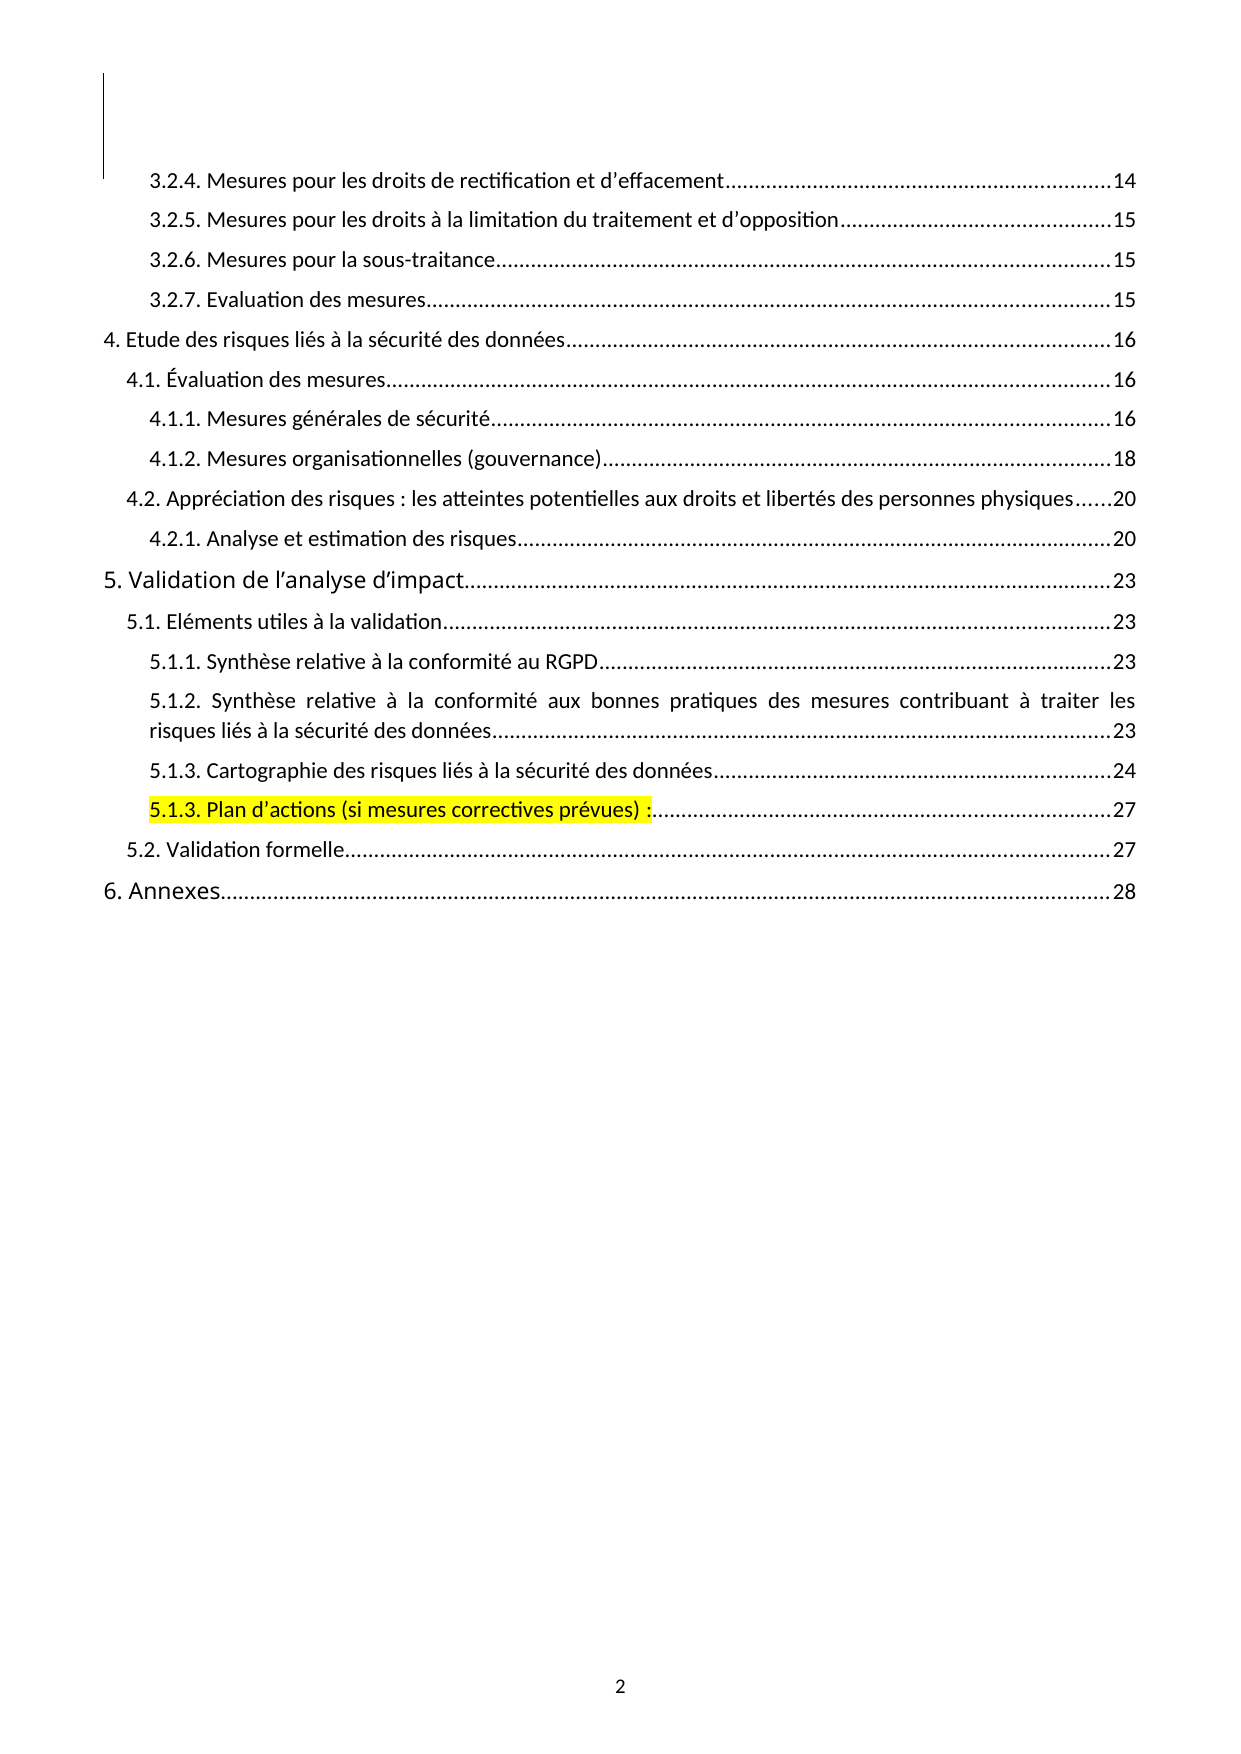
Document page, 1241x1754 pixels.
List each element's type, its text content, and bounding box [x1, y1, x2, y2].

text 5.1.1. Synthèse relative à la conformité au RGPD 23 [149, 647, 1137, 675]
text 5.1.3. Cartographie des risques liés à la sécurité des données 24 [149, 756, 1137, 784]
text 4.1.1. Mesures générales de sécurité 16 [149, 404, 1137, 433]
text 3.2.6. Mesures pour la sous-traitance 15 [149, 245, 1137, 273]
text 3.2.4. Mesures pour les droits de rectification et d’effacement 14 [149, 166, 1137, 194]
text 3.2.7. Evaluation des mesures 15 [149, 285, 1137, 313]
text 6. Annexes 28 [103, 875, 1137, 906]
text 5.1. Eléments utiles à la validation 23 [126, 607, 1137, 635]
text 4.1. Évaluation des mesures 16 [126, 365, 1137, 393]
text 4. Etude des risques liés à la sécurité des données 16 [103, 325, 1137, 353]
text 5.1.3. Plan d’actions (si mesures correctives prévues) : 27 [149, 796, 1137, 823]
text 4.1.2. Mesures organisationnelles (gouvernance) 18 [149, 444, 1137, 472]
text 5.2. Validation formelle 27 [126, 835, 1137, 863]
text 5. Validation de l’analyse d’impact 23 [103, 564, 1137, 595]
text 4.2. Appréciation des risques : les atteintes potentielles aux droits et libertés des personnes physiques 20 [126, 484, 1137, 512]
text 5.1.2. Synthèse relative à la conformité aux bonnes pratiques des mesures contribuant à traiter les risques liés à la sécurité des données 23 [149, 687, 1137, 744]
text 3.2.5. Mesures pour les droits à la limitation du traitement et d’opposition 15 [149, 206, 1137, 234]
text 4.2.1. Analyse et estimation des risques 20 [149, 524, 1137, 552]
